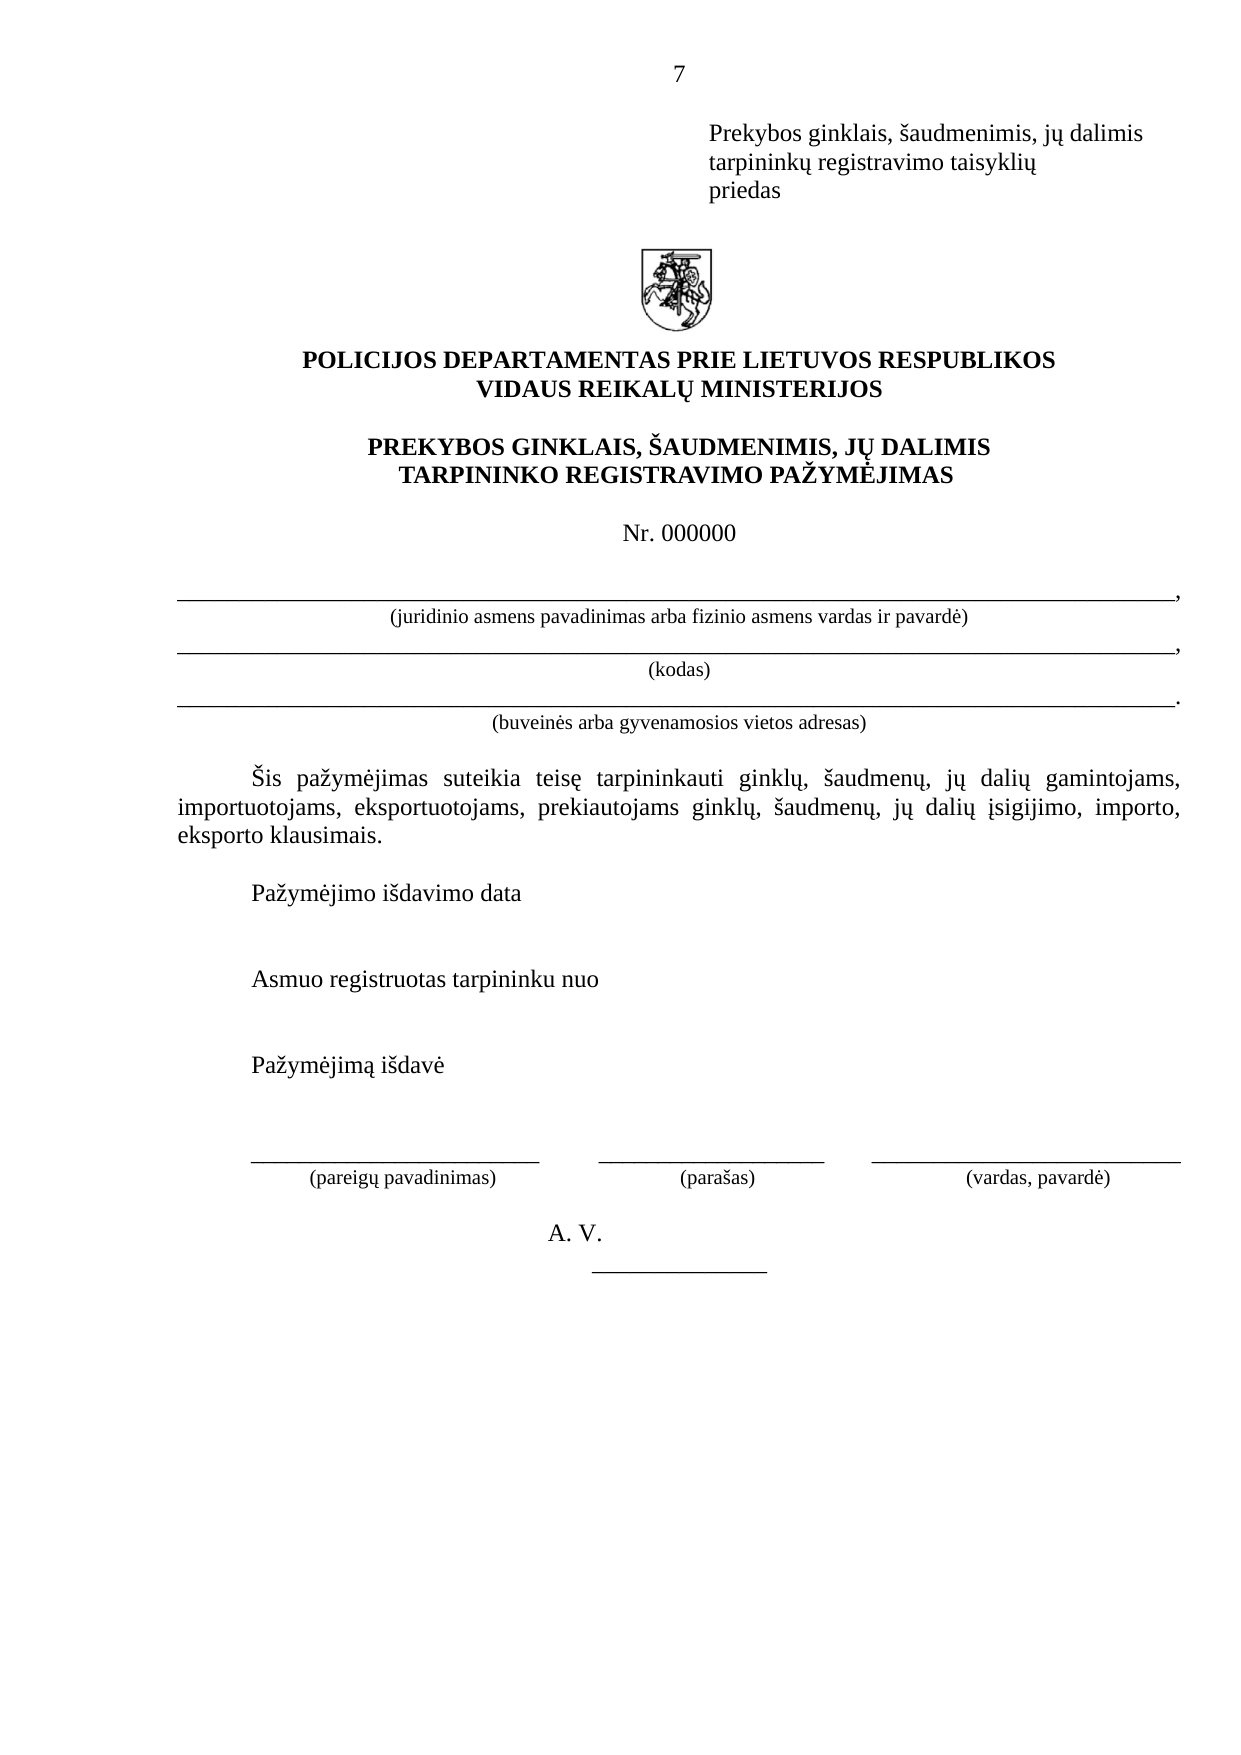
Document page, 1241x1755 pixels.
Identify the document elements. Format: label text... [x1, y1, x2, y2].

text Asmuo registruotas tarpininku nuo [177, 964, 1181, 993]
text Policijos departamentas prie Lietuvos Respublikos [177, 346, 1181, 374]
text . [177, 681, 1181, 710]
text tarpininkų registravimo taisyklių [177, 147, 1181, 176]
text , [177, 576, 1181, 604]
text PREKYBOS GINKLAIS, ŠAUDMENIMIS, JŲ DALIMIS [177, 432, 1181, 461]
text Šis pažymėjimas suteikia teisę tarpininkauti ginklų, šaudmenų, jų dalių gamintojams, importuotojams, eksportuotojams, prekiautojams ginklų, šaudmenų, jų dalių įsigijimo, importo, eksporto klausimais. [177, 763, 1181, 849]
text (pareigų pavadinimas) (parašas) (vardas, pavardė) [177, 1165, 1181, 1189]
text (kodas) [177, 657, 1181, 681]
text vidaus reikalų ministerijos [177, 374, 1181, 403]
text TARPININKO REGISTRAVIMO PAŽYMĖJIMAS [177, 461, 1181, 489]
text Prekybos ginklais, šaudmenimis, jų dalimis [177, 118, 1181, 147]
text Pažymėjimo išdavimo data [177, 878, 1181, 907]
text (buveinės arba gyvenamosios vietos adresas) [177, 710, 1181, 734]
text priedas [177, 176, 1181, 204]
text ______________ [177, 1247, 1181, 1276]
text Nr. 000000 [177, 518, 1181, 547]
text , [177, 628, 1181, 657]
text (juridinio asmens pavadinimas arba fizinio asmens vardas ir pavardė) [177, 604, 1181, 628]
text A. V. [177, 1218, 1181, 1247]
text Pažymėjimą išdavė [177, 1050, 1181, 1079]
